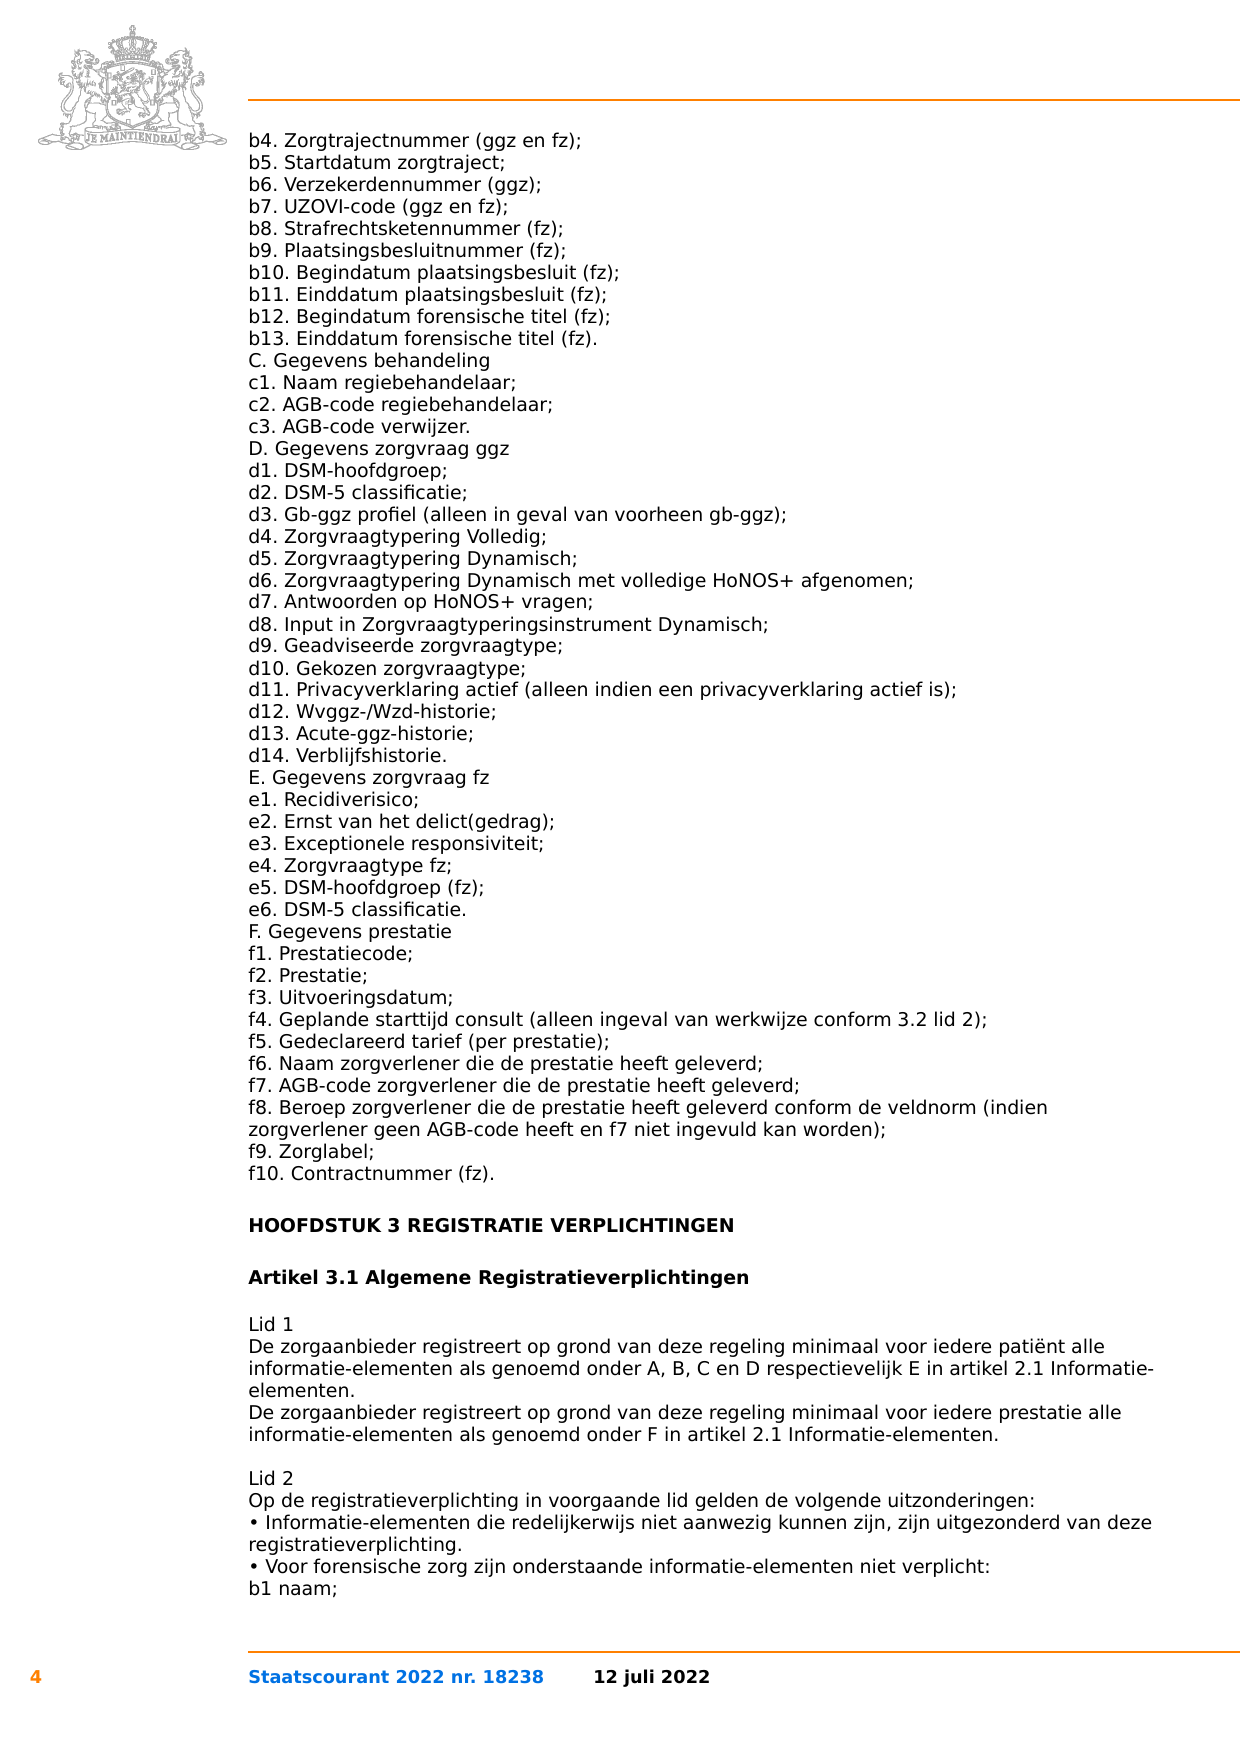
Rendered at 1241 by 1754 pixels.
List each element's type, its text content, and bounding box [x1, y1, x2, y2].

text e3. Exceptionele responsiviteit; [248, 833, 1163, 855]
text f3. Uitvoeringsdatum; [248, 987, 1163, 1009]
text c3. AGB-code verwijzer. [248, 416, 1163, 438]
text f8. Beroep zorgverlener die de prestatie heeft geleverd conform de veldnorm (indien zorgverlener geen AGB-code heeft en f7 niet ingevuld kan worden); [248, 1097, 1163, 1141]
text d5. Zorgvraagtypering Dynamisch; [248, 547, 1163, 569]
text • Informatie-elementen die redelijkerwijs niet aanwezig kunnen zijn, zijn uitgezonderd van deze registratieverplichting. [248, 1512, 1163, 1556]
text D. Gegevens zorgvraag ggz [248, 438, 1163, 459]
subtitle Lid 2 [248, 1468, 1163, 1489]
text • Voor forensische zorg zijn onderstaande informatie-elementen niet verplicht: [248, 1556, 1163, 1577]
text b8. Strafrechtsketennummer (fz); [248, 218, 1163, 240]
text e1. Recidiverisico; [248, 789, 1163, 811]
text b7. UZOVI-code (ggz en fz); [248, 196, 1163, 218]
text b13. Einddatum forensische titel (fz). [248, 328, 1163, 350]
text d6. Zorgvraagtypering Dynamisch met volledige HoNOS+ afgenomen; [248, 569, 1163, 591]
text f5. Gedeclareerd tarief (per prestatie); [248, 1031, 1163, 1053]
text b5. Startdatum zorgtraject; [248, 152, 1163, 174]
text e4. Zorgvraagtype fz; [248, 855, 1163, 877]
text d10. Gekozen zorgvraagtype; [248, 657, 1163, 679]
text b4. Zorgtrajectnummer (ggz en fz); [248, 130, 1163, 152]
text f1. Prestatiecode; [248, 943, 1163, 965]
text b11. Einddatum plaatsingsbesluit (fz); [248, 284, 1163, 306]
text f10. Contractnummer (fz). [248, 1163, 1163, 1185]
text b9. Plaatsingsbesluitnummer (fz); [248, 240, 1163, 262]
text d3. Gb-ggz profiel (alleen in geval van voorheen gb-ggz); [248, 503, 1163, 526]
text De zorgaanbieder registreert op grond van deze regeling minimaal voor iedere prestatie alle informatie-elementen als genoemd onder F in artikel 2.1 Informatie-elementen. [248, 1402, 1163, 1446]
text d2. DSM-5 classificatie; [248, 482, 1163, 503]
text f7. AGB-code zorgverlener die de prestatie heeft geleverd; [248, 1075, 1163, 1097]
text f6. Naam zorgverlener die de prestatie heeft geleverd; [248, 1053, 1163, 1075]
text d1. DSM-hoofdgroep; [248, 459, 1163, 482]
text e5. DSM-hoofdgroep (fz); [248, 877, 1163, 899]
text E. Gegevens zorgvraag fz [248, 767, 1163, 789]
text b12. Begindatum forensische titel (fz); [248, 306, 1163, 328]
text d4. Zorgvraagtypering Volledig; [248, 526, 1163, 547]
text Op de registratieverplichting in voorgaande lid gelden de volgende uitzonderingen: [248, 1489, 1163, 1512]
text b1 naam; [248, 1577, 1163, 1599]
text d7. Antwoorden op HoNOS+ vragen; [248, 591, 1163, 613]
text C. Gegevens behandeling [248, 350, 1163, 372]
text d9. Geadviseerde zorgvraagtype; [248, 635, 1163, 657]
text f9. Zorglabel; [248, 1141, 1163, 1163]
text f2. Prestatie; [248, 965, 1163, 987]
text b6. Verzekerdennummer (ggz); [248, 174, 1163, 196]
text d14. Verblijfshistorie. [248, 745, 1163, 767]
text c1. Naam regiebehandelaar; [248, 372, 1163, 394]
text c2. AGB-code regiebehandelaar; [248, 394, 1163, 416]
text d8. Input in Zorgvraagtyperingsinstrument Dynamisch; [248, 613, 1163, 635]
text d11. Privacyverklaring actief (alleen indien een privacyverklaring actief is); [248, 679, 1163, 701]
picture [38, 25, 227, 150]
text d12. Wvggz-/Wzd-historie; [248, 701, 1163, 723]
text F. Gegevens prestatie [248, 921, 1163, 943]
text De zorgaanbieder registreert op grond van deze regeling minimaal voor iedere patiënt alle informatie-elementen als genoemd onder A, B, C en D respectievelijk E in artikel 2.1 Informatie-elementen. [248, 1336, 1163, 1402]
subtitle HOOFDSTUK 3 REGISTRATIE VERPLICHTINGEN [248, 1215, 1163, 1237]
text e6. DSM-5 classificatie. [248, 899, 1163, 921]
text e2. Ernst van het delict(gedrag); [248, 811, 1163, 833]
subtitle Artikel 3.1 Algemene Registratieverplichtingen [248, 1267, 1163, 1289]
text d13. Acute-ggz-historie; [248, 723, 1163, 745]
text b10. Begindatum plaatsingsbesluit (fz); [248, 262, 1163, 284]
subtitle Lid 1 [248, 1314, 1163, 1336]
text f4. Geplande starttijd consult (alleen ingeval van werkwijze conform 3.2 lid 2); [248, 1009, 1163, 1031]
